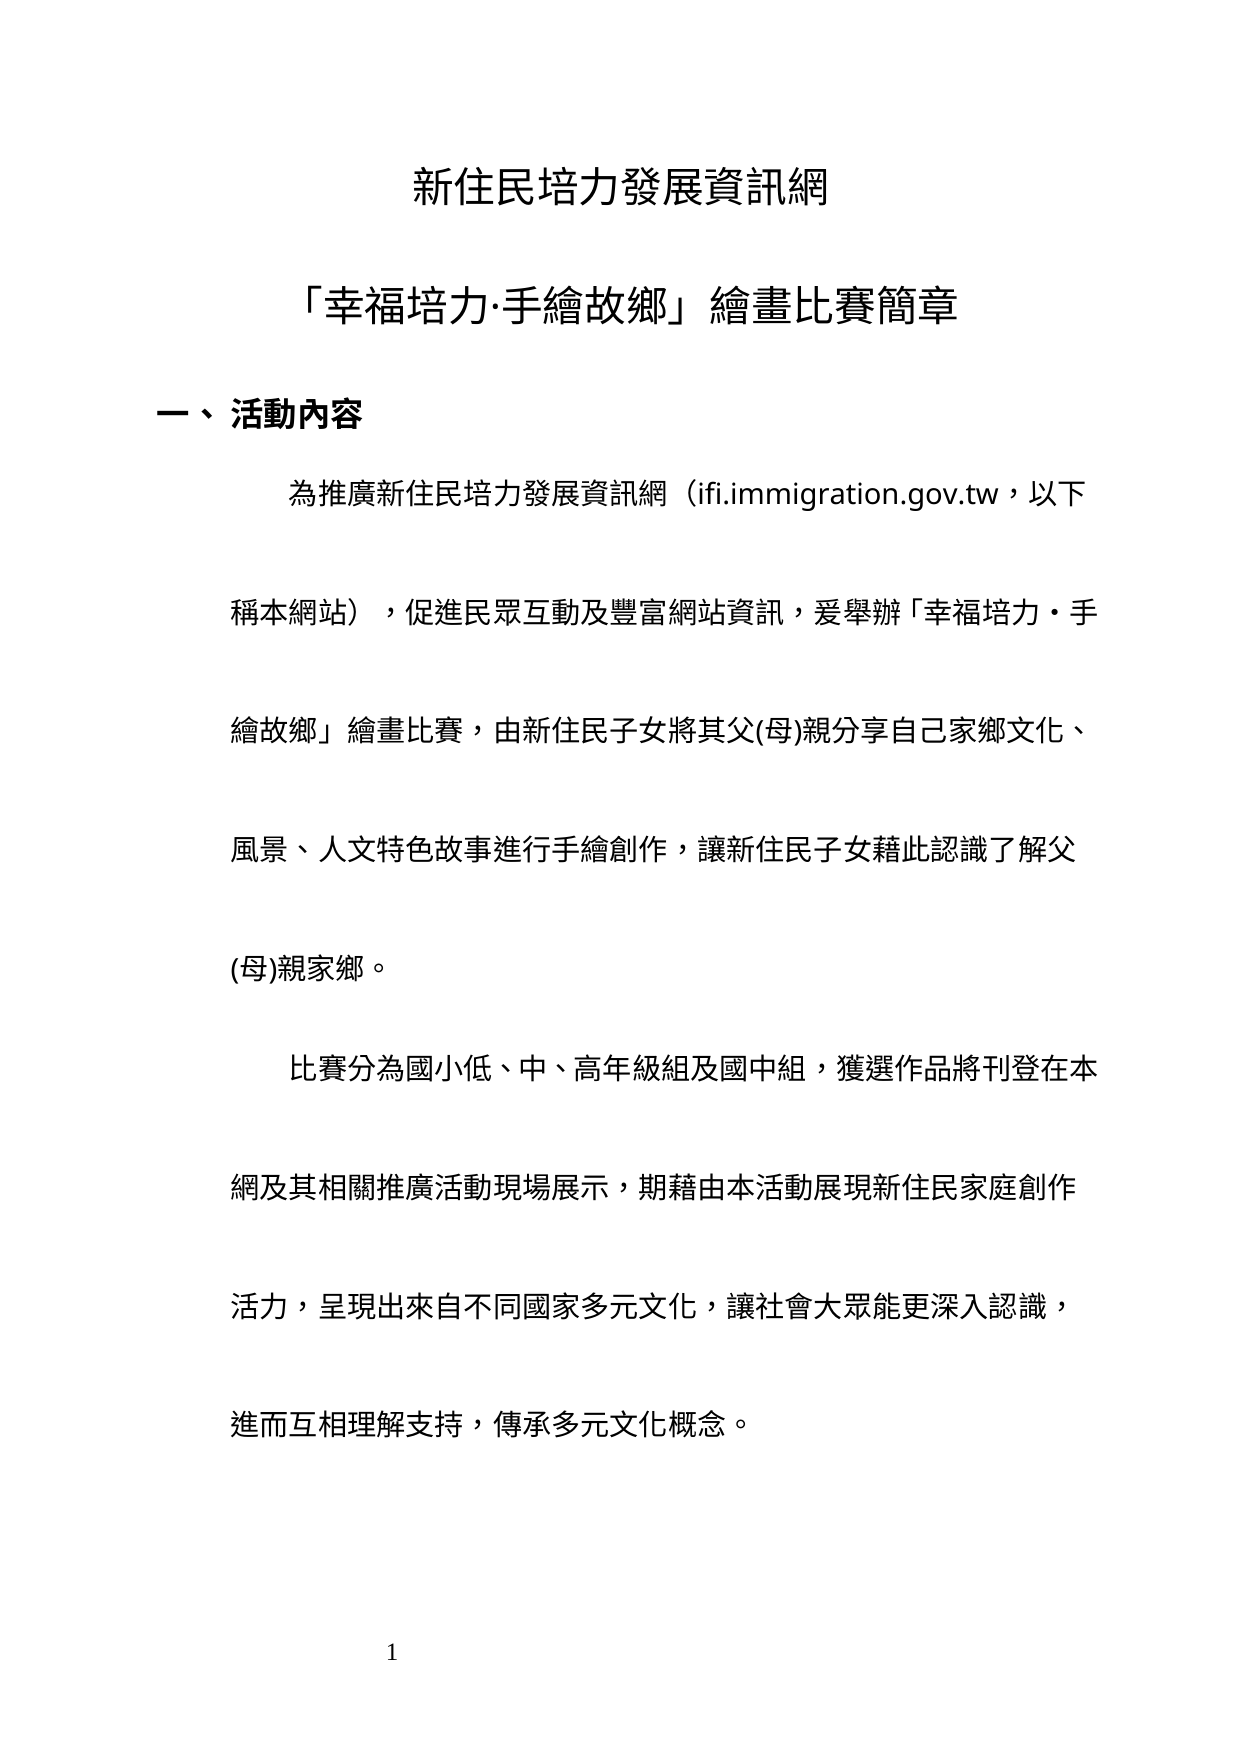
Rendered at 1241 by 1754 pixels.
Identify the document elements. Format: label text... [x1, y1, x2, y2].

text 比賽分為國小低、中、高年級組及國中組，獲選作品將刊登在本網及其相關推廣活動現場展示，期藉由本活動展現新住民家庭創作活力，呈現出來自不同國家多元文化，讓社會大眾能更深入認識，進而互相理解支持，傳承多元文化概念。 [230, 1027, 1098, 1463]
text 新住民培力發展資訊網 「幸福培力·手繪故鄉」繪畫比賽簡章 [142, 145, 1098, 343]
subtitle 活動內容 [157, 373, 1098, 452]
text 為推廣新住民培力發展資訊網（ifi.immigration.gov.tw，以下稱本網站），促進民眾互動及豐富網站資訊，爰舉辦「幸福培力•手繪故鄉」繪畫比賽，由新住民子女將其父(母)親分享自己家鄉文化、風景、人文特色故事進行手繪創作，讓新住民子女藉此認識了解父(母)親家鄉。 [230, 452, 1098, 1006]
